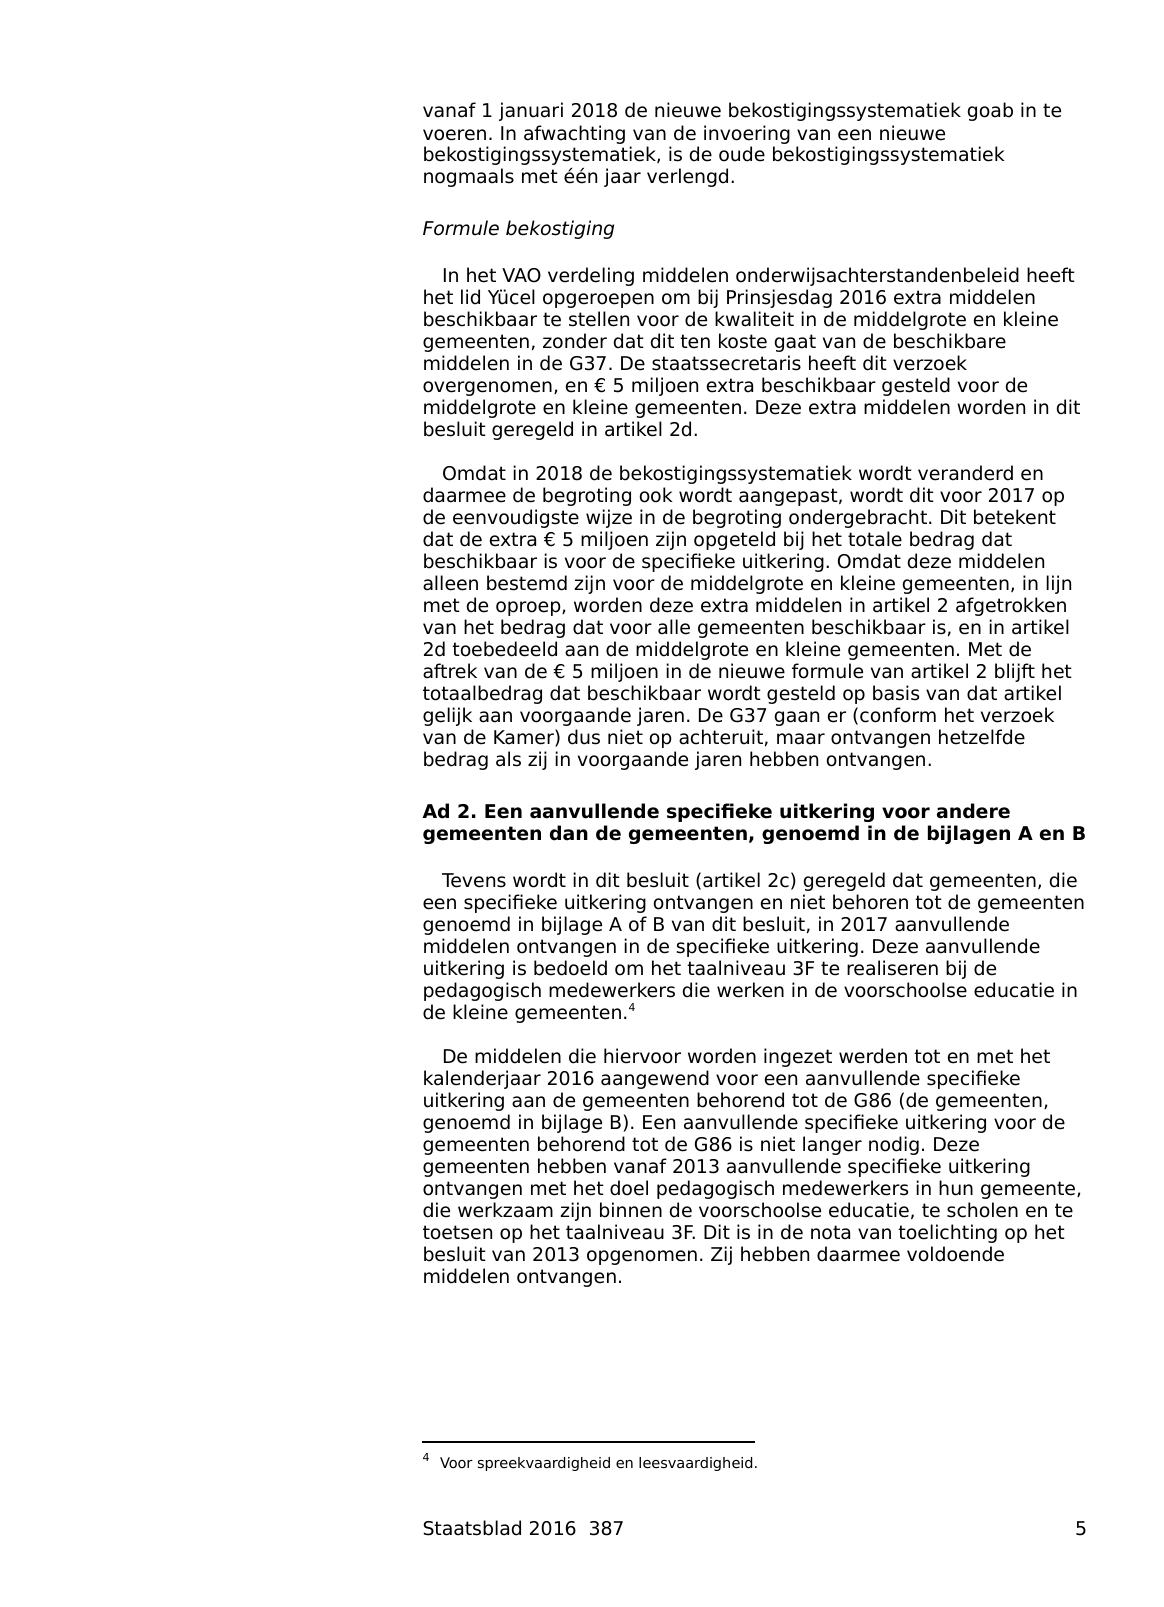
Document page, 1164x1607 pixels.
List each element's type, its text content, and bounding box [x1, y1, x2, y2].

text vanaf 1 januari 2018 de nieuwe bekostigingssystematiek goab in te voeren. In afwachting van de invoering van een nieuwe bekostigingssystematiek, is de oude bekostigingssystematiek nogmaals met één jaar verlengd. [422, 100, 1087, 188]
text Voor spreekvaardigheid en leesvaardigheid. [422, 1451, 1087, 1473]
subtitle Ad 2. Een aanvullende specifieke uitkering voor andere gemeenten dan de gemeenten, genoemd in de bijlagen A en B [422, 801, 1087, 845]
text Tevens wordt in dit besluit (artikel 2c) geregeld dat gemeenten, die een specifieke uitkering ontvangen en niet behoren tot de gemeenten genoemd in bijlage A of B van dit besluit, in 2017 aanvullende middelen ontvangen in de specifieke uitkering. Deze aanvullende uitkering is bedoeld om het taalniveau 3F te realiseren bij de pedagogisch medewerkers die werken in de voorschoolse educatie in de kleine gemeenten. [422, 870, 1087, 1024]
text Omdat in 2018 de bekostigingssystematiek wordt veranderd en daarmee de begroting ook wordt aangepast, wordt dit voor 2017 op de eenvoudigste wijze in de begroting ondergebracht. Dit betekent dat de extra € 5 miljoen zijn opgeteld bij het totale bedrag dat beschikbaar is voor de specifieke uitkering. Omdat deze middelen alleen bestemd zijn voor de middelgrote en kleine gemeenten, in lijn met de oproep, worden deze extra middelen in artikel 2 afgetrokken van het bedrag dat voor alle gemeenten beschikbaar is, en in artikel 2d toebedeeld aan de middelgrote en kleine gemeenten. Met de aftrek van de € 5 miljoen in de nieuwe formule van artikel 2 blijft het totaalbedrag dat beschikbaar wordt gesteld op basis van dat artikel gelijk aan voorgaande jaren. De G37 gaan er (conform het verzoek van de Kamer) dus niet op achteruit, maar ontvangen hetzelfde bedrag als zij in voorgaande jaren hebben ontvangen. [422, 463, 1087, 771]
text De middelen die hiervoor worden ingezet werden tot en met het kalenderjaar 2016 aangewend voor een aanvullende specifieke uitkering aan de gemeenten behorend tot de G86 (de gemeenten, genoemd in bijlage B). Een aanvullende specifieke uitkering voor de gemeenten behorend tot de G86 is niet langer nodig. Deze gemeenten hebben vanaf 2013 aanvullende specifieke uitkering ontvangen met het doel pedagogisch medewerkers in hun gemeente, die werkzaam zijn binnen de voorschoolse educatie, te scholen en te toetsen op het taalniveau 3F. Dit is in de nota van toelichting op het besluit van 2013 opgenomen. Zij hebben daarmee voldoende middelen ontvangen. [422, 1046, 1087, 1288]
text In het VAO verdeling middelen onderwijsachterstandenbeleid heeft het lid Yücel opgeroepen om bij Prinsjesdag 2016 extra middelen beschikbaar te stellen voor de kwaliteit in de middelgrote en kleine gemeenten, zonder dat dit ten koste gaat van de beschikbare middelen in de G37. De staatssecretaris heeft dit verzoek overgenomen, en € 5 miljoen extra beschikbaar gesteld voor de middelgrote en kleine gemeenten. Deze extra middelen worden in dit besluit geregeld in artikel 2d. [422, 265, 1087, 441]
subtitle Formule bekostiging [422, 218, 1087, 240]
